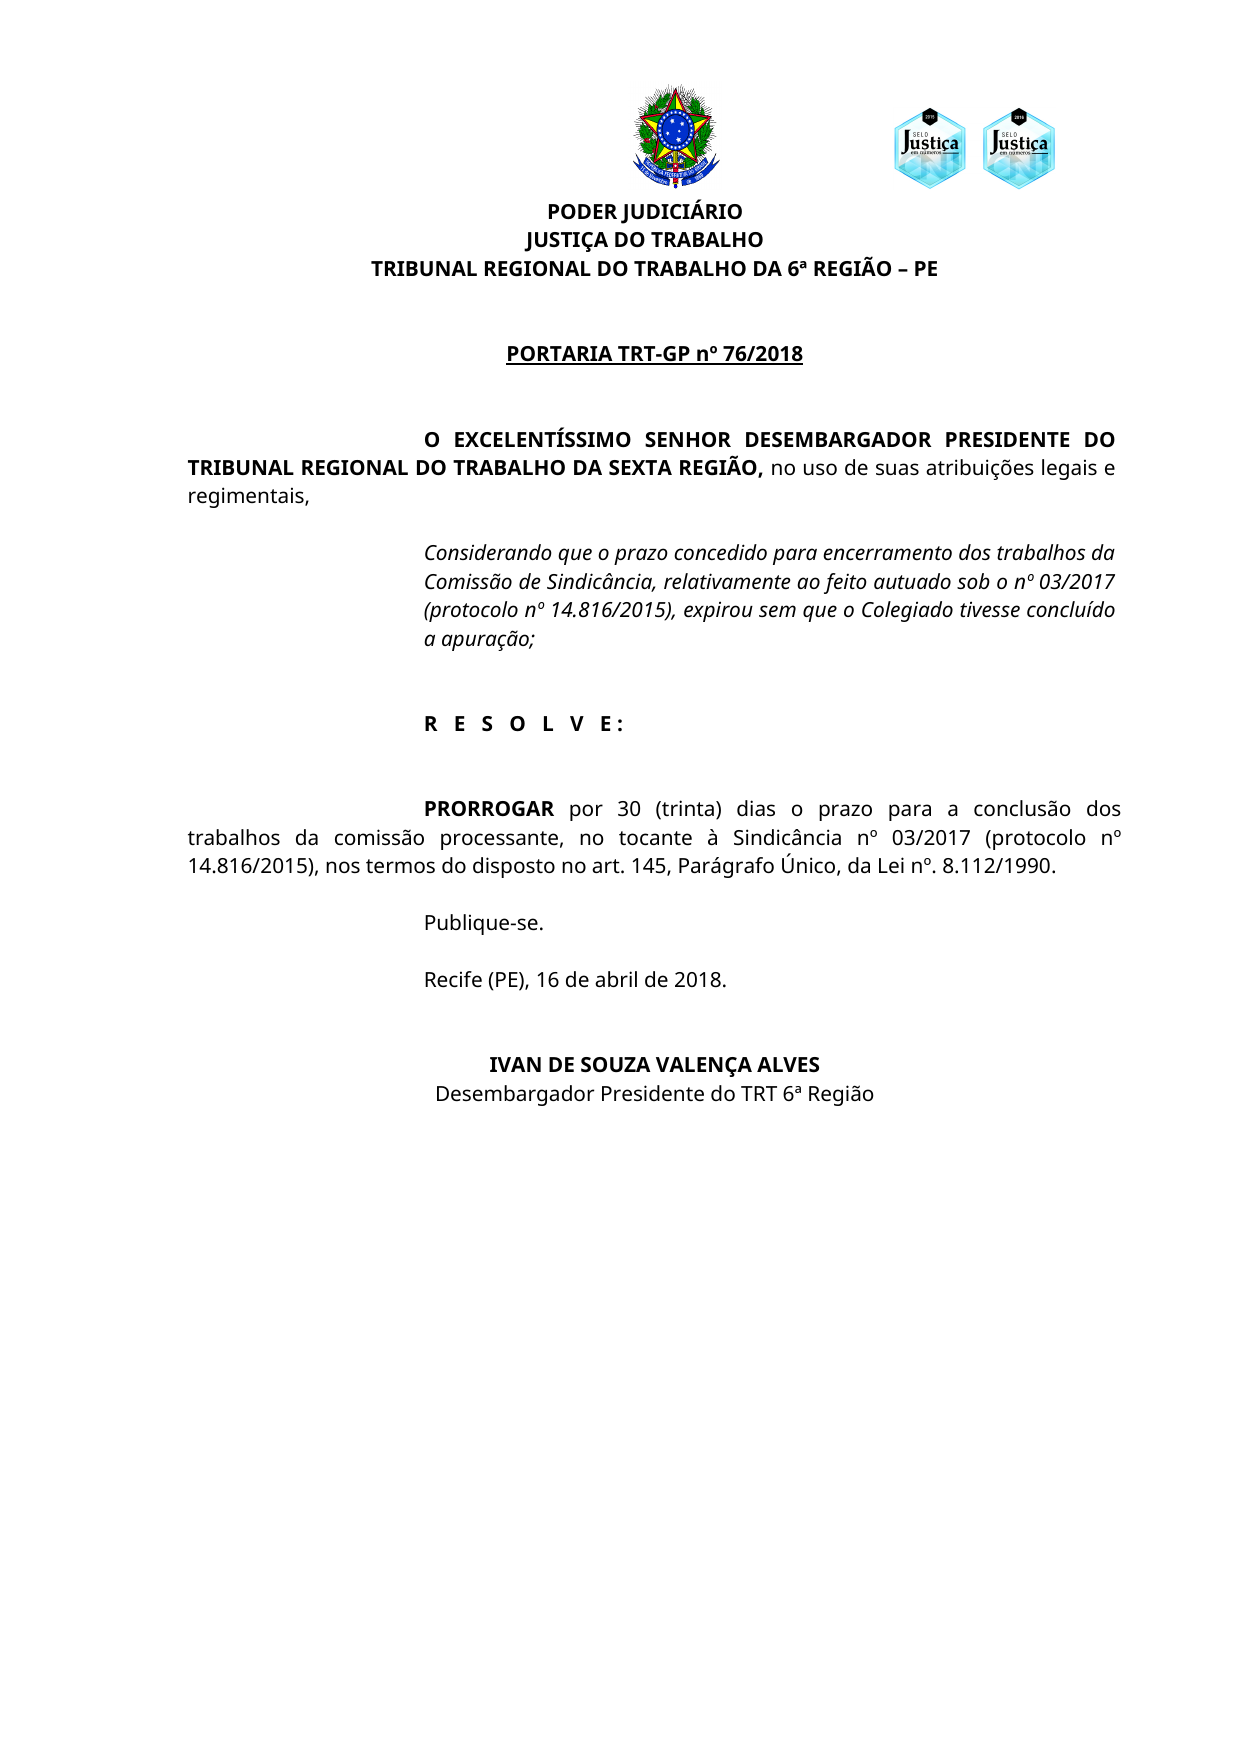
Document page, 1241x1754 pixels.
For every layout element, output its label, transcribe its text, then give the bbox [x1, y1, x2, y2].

text Considerando que o prazo concedido para encerramento dos trabalhos da Comissão de Sindicância, relativamente ao feito autuado sob o nº 03/2017 (protocolo nº 14.816/2015), expirou sem que o Colegiado tivesse concluído a apuração; [423, 538, 1116, 652]
picture [628, 81, 722, 190]
text PORTARIA TRT-GP nº 76/2018 [187, 339, 1122, 368]
text PRORROGAR por 30 (trinta) dias o prazo para a conclusão dos trabalhos da comissão processante, no tocante à Sindicância nº 03/2017 (protocolo nº 14.816/2015), nos termos do disposto no art. 145, Parágrafo Único, da Lei nº. 8.112/1990. [187, 794, 1122, 880]
text Desembargador Presidente do TRT 6ª Região [187, 1079, 1122, 1107]
text Recife (PE), 16 de abril de 2018. [187, 965, 1122, 993]
text O EXCELENTÍSSIMO SENHOR DESEMBARGADOR PRESIDENTE DO TRIBUNAL REGIONAL DO TRABALHO DA SEXTA REGIÃO, no uso de suas atribuições legais e regimentais, [187, 425, 1116, 510]
picture [893, 107, 1056, 190]
text R E S O L V E : [187, 709, 1122, 737]
text Publique-se. [187, 908, 1122, 937]
text IVAN DE SOUZA VALENÇA ALVES [187, 1050, 1122, 1079]
